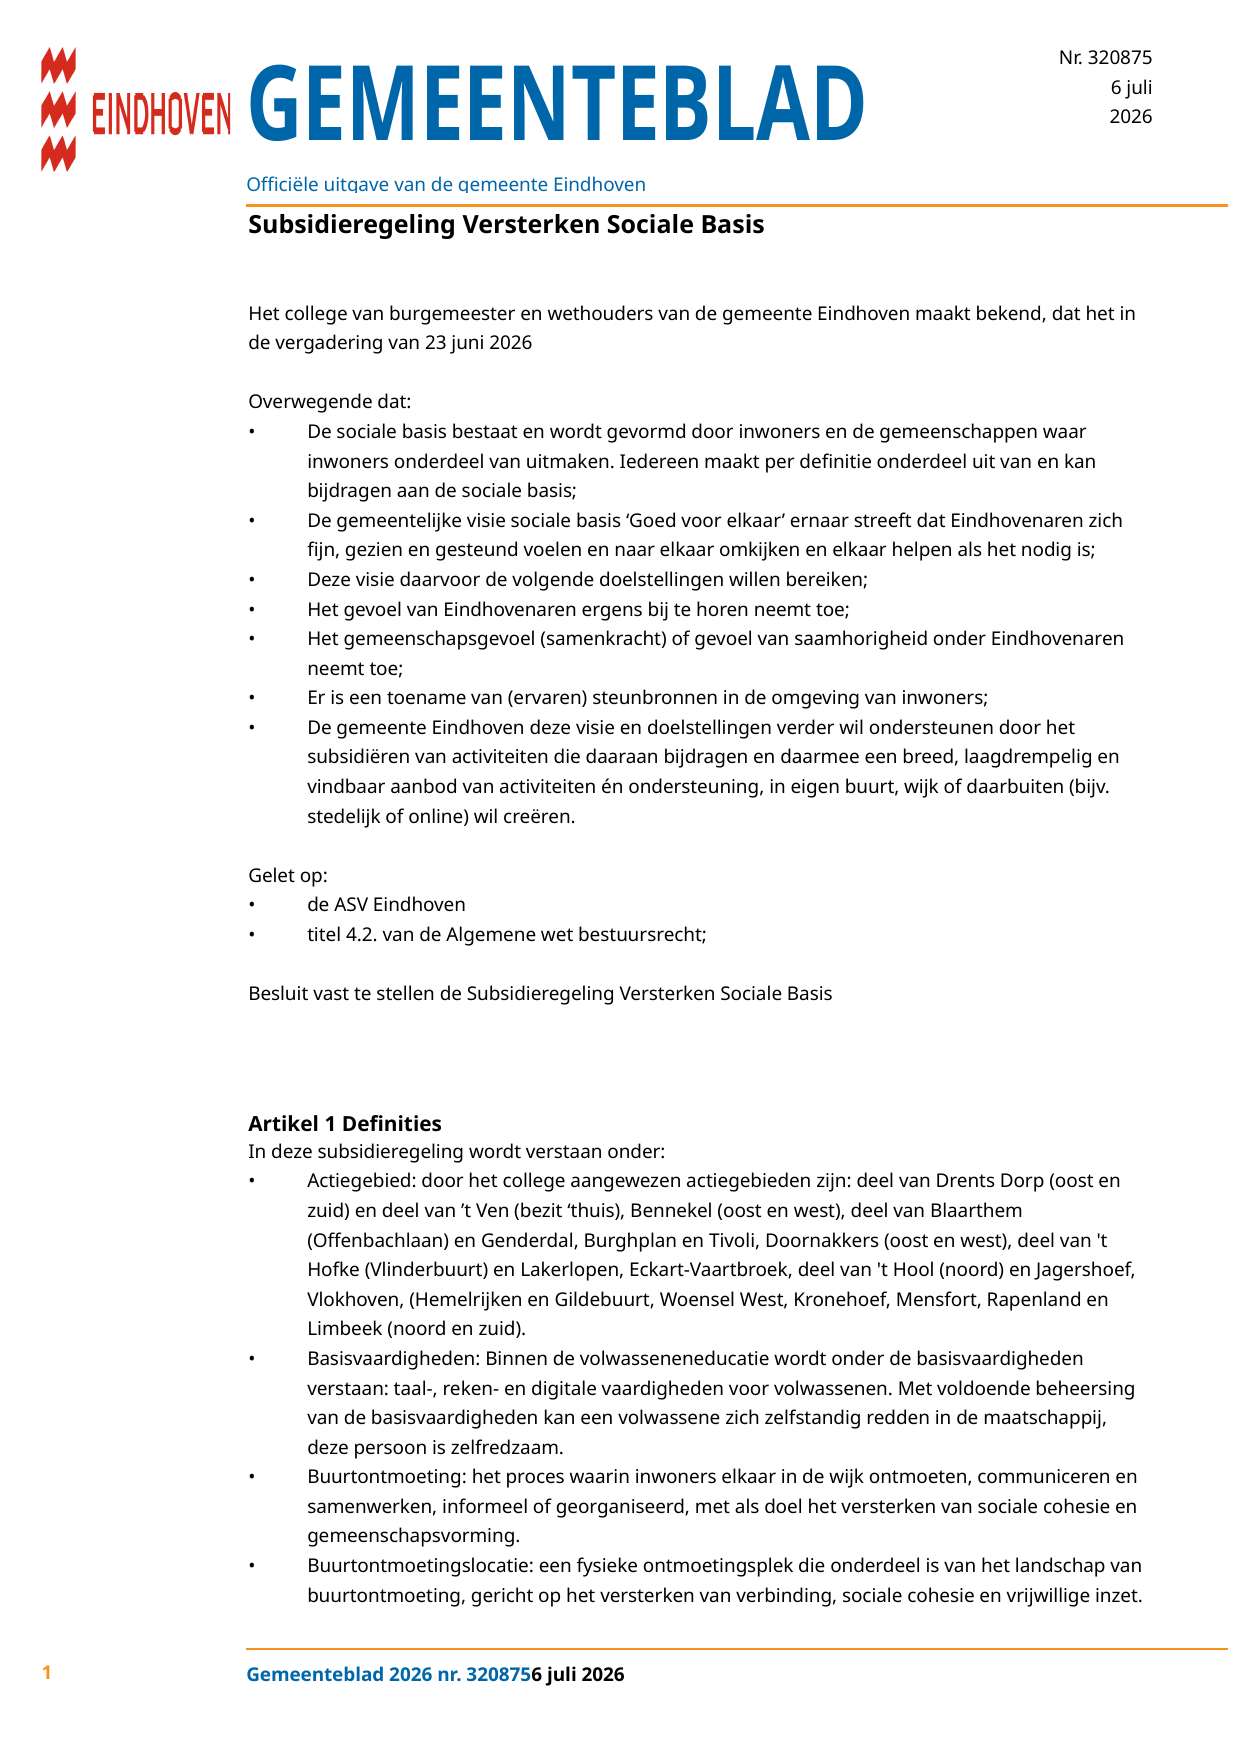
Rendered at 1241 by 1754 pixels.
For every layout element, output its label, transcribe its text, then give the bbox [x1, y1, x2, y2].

text Het college van burgemeester en wethouders van de gemeente Eindhoven maakt bekend, dat het in de vergadering van 23 juni 2026 [248, 300, 1152, 355]
list Basisvaardigheden: Binnen de volwasseneneducatie wordt onder de basisvaardigheden verstaan: taal-, reken- en digitale vaardigheden voor volwassenen. Met voldoende beheersing van de basisvaardigheden kan een volwassene zich zelfstandig redden in de maatschappij, deze persoon is zelfredzaam. [248, 1345, 1152, 1459]
list Deze visie daarvoor de volgende doelstellingen willen bereiken; [248, 566, 1152, 592]
list De gemeente Eindhoven deze visie en doelstellingen verder wil ondersteunen door het subsidiëren van activiteiten die daaraan bijdragen en daarmee een breed, laagdrempelig en vindbaar aanbod van activiteiten én ondersteuning, in eigen buurt, wijk of daarbuiten (bijv. stedelijk of online) wil creëren. [248, 714, 1152, 828]
picture [41, 47, 231, 172]
list de ASV Eindhoven [248, 892, 1152, 917]
text In deze subsidieregeling wordt verstaan onder: [248, 1138, 1152, 1164]
list Buurtontmoeting: het proces waarin inwoners elkaar in de wijk ontmoeten, communiceren en samenwerken, informeel of georganiseerd, met als doel het versterken van sociale cohesie en gemeenschapsvorming. [248, 1463, 1152, 1548]
list Het gevoel van Eindhovenaren ergens bij te horen neemt toe; [248, 596, 1152, 621]
list Actiegebied: door het college aangewezen actiegebieden zijn: deel van Drents Dorp (oost en zuid) en deel van ’t Ven (bezit ‘thuis), Bennekel (oost en west), deel van Blaarthem (Offenbachlaan) en Genderdal, Burghplan en Tivoli, Doornakkers (oost en west), deel van 't Hofke (Vlinderbuurt) en Lakerlopen, Eckart-Vaartbroek, deel van 't Hool (noord) en Jagershoef, Vlokhoven, (Hemelrijken en Gildebuurt, Woensel West, Kronehoef, Mensfort, Rapenland en Limbeek (noord en zuid). [248, 1168, 1152, 1341]
list titel 4.2. van de Algemene wet bestuursrecht; [248, 921, 1152, 947]
text Gelet op: [248, 862, 1152, 888]
list De sociale basis bestaat en wordt gevormd door inwoners en de gemeenschappen waar inwoners onderdeel van uitmaken. Iedereen maakt per definitie onderdeel uit van en kan bijdragen aan de sociale basis; [248, 418, 1152, 503]
list Buurtontmoetingslocatie: een fysieke ontmoetingsplek die onderdeel is van het landschap van buurtontmoeting, gericht op het versterken van verbinding, sociale cohesie en vrijwillige inzet. [248, 1552, 1152, 1607]
text Artikel 1 Definities [248, 1109, 1152, 1138]
text Subsidieregeling Versterken Sociale Basis [248, 207, 1152, 241]
text Besluit vast te stellen de Subsidieregeling Versterken Sociale Basis [248, 980, 1152, 1006]
list Het gemeenschapsgevoel (samenkracht) of gevoel van saamhorigheid onder Eindhovenaren neemt toe; [248, 625, 1152, 681]
list Er is een toename van (ervaren) steunbronnen in de omgeving van inwoners; [248, 684, 1152, 710]
text Overwegende dat: [248, 389, 1152, 414]
list De gemeentelijke visie sociale basis ‘Goed voor elkaar’ ernaar streeft dat Eindhovenaren zich fijn, gezien en gesteund voelen en naar elkaar omkijken en elkaar helpen als het nodig is; [248, 507, 1152, 562]
